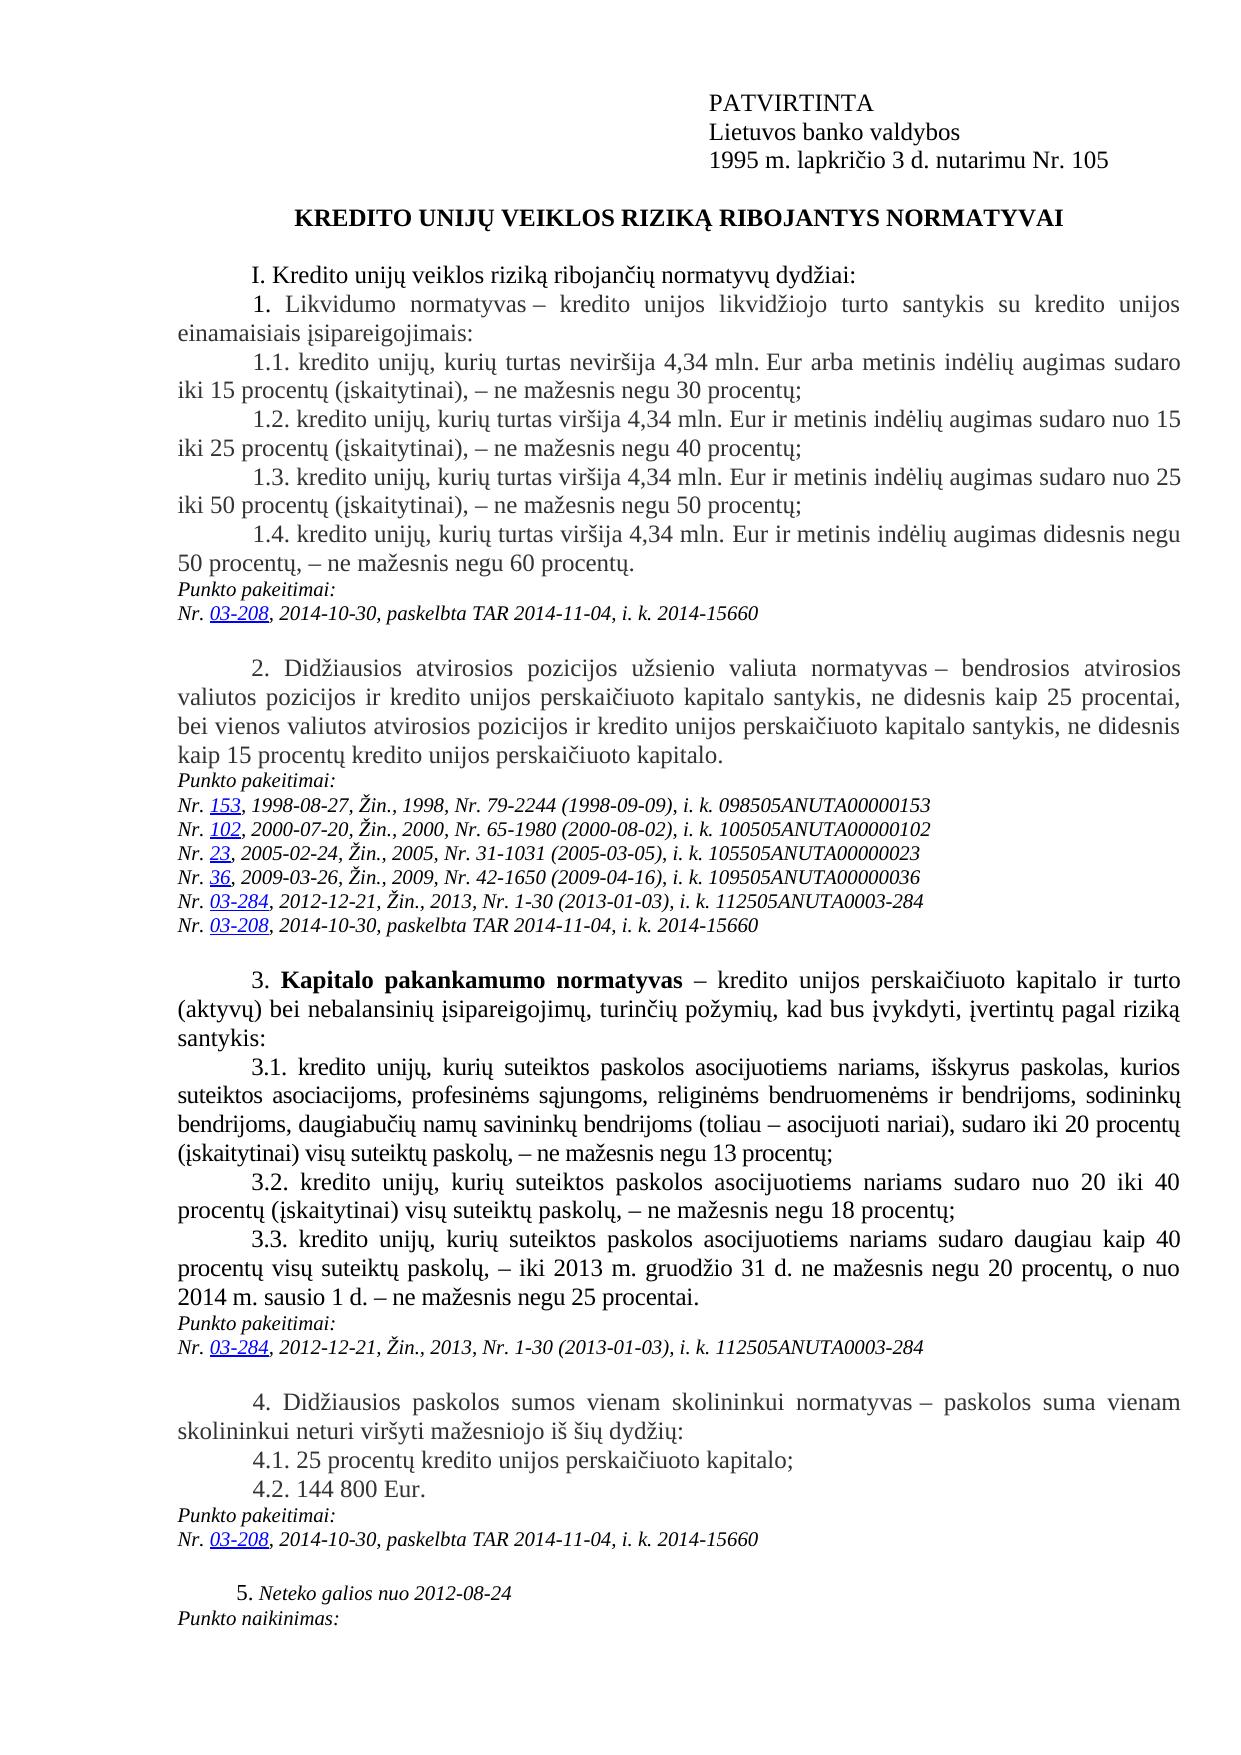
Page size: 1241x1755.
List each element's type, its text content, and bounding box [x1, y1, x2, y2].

text Punkto pakeitimai: [177, 768, 1181, 792]
text Punkto naikinimas: [177, 1606, 1181, 1630]
text Nr. 03-284, 2012-12-21, Žin., 2013, Nr. 1-30 (2013-01-03), i. k. 112505ANUTA0003-284 [177, 1335, 1181, 1359]
text KREDITO UNIJŲ VEIKLOS RIZIKĄ RIBOJANTYS NORMATYVAI [177, 203, 1181, 232]
text Nr. 03-208, 2014-10-30, paskelbta TAR 2014-11-04, i. k. 2014-15660 [177, 913, 1181, 937]
text 3.1. kredito unijų, kurių suteiktos paskolos asocijuotiems nariams, išskyrus paskolas, kurios suteiktos asociacijoms, profesinėms sąjungoms, religinėms bendruomenėms ir bendrijoms, sodininkų bendrijoms, daugiabučių namų savininkų bendrijoms (toliau – asocijuoti nariai), sudaro iki 20 procentų (įskaitytinai) visų suteiktų paskolų, – ne mažesnis negu 13 procentų; [177, 1052, 1181, 1167]
text 5. Neteko galios nuo 2012-08-24 [177, 1579, 1181, 1606]
text 1. Likvidumo normatyvas – kredito unijos likvidžiojo turto santykis su kredito unijos einamaisiais įsipareigojimais: [177, 289, 1181, 347]
text I. Kredito unijų veiklos riziką ribojančių normatyvų dydžiai: [177, 260, 1181, 289]
text Nr. 23, 2005-02-24, Žin., 2005, Nr. 31-1031 (2005-03-05), i. k. 105505ANUTA00000023 [177, 841, 1181, 865]
text 4.2. 144 800 Eur. [177, 1474, 1181, 1502]
text 4.1. 25 procentų kredito unijos perskaičiuoto kapitalo; [177, 1445, 1181, 1474]
text Nr. 03-208, 2014-10-30, paskelbta TAR 2014-11-04, i. k. 2014-15660 [177, 601, 1181, 625]
text Punkto pakeitimai: [177, 577, 1181, 601]
text 1.1. kredito unijų, kurių turtas neviršija 4,34 mln. Eur arba metinis indėlių augimas sudaro iki 15 procentų (įskaitytinai), – ne mažesnis negu 30 procentų; [177, 347, 1181, 404]
text 1.4. kredito unijų, kurių turtas viršija 4,34 mln. Eur ir metinis indėlių augimas didesnis negu 50 procentų, – ne mažesnis negu 60 procentų. [177, 519, 1181, 577]
text Nr. 03-284, 2012-12-21, Žin., 2013, Nr. 1-30 (2013-01-03), i. k. 112505ANUTA0003-284 [177, 889, 1181, 913]
text Nr. 153, 1998-08-27, Žin., 1998, Nr. 79-2244 (1998-09-09), i. k. 098505ANUTA00000153 [177, 792, 1181, 817]
text 1995 m. lapkričio 3 d. nutarimu Nr. 105 [177, 145, 1181, 174]
text 3.3. kredito unijų, kurių suteiktos paskolos asocijuotiems nariams sudaro daugiau kaip 40 procentų visų suteiktų paskolų, – iki 2013 m. gruodžio 31 d. ne mažesnis negu 20 procentų, o nuo 2014 m. sausio 1 d. – ne mažesnis negu 25 procentai. [177, 1224, 1181, 1311]
text 3.2. kredito unijų, kurių suteiktos paskolos asocijuotiems nariams sudaro nuo 20 iki 40 procentų (įskaitytinai) visų suteiktų paskolų, – ne mažesnis negu 18 procentų; [177, 1167, 1181, 1224]
text Nr. 102, 2000-07-20, Žin., 2000, Nr. 65-1980 (2000-08-02), i. k. 100505ANUTA00000102 [177, 817, 1181, 841]
text Punkto pakeitimai: [177, 1311, 1181, 1335]
text 1.3. kredito unijų, kurių turtas viršija 4,34 mln. Eur ir metinis indėlių augimas sudaro nuo 25 iki 50 procentų (įskaitytinai), – ne mažesnis negu 50 procentų; [177, 462, 1181, 519]
text 1.2. kredito unijų, kurių turtas viršija 4,34 mln. Eur ir metinis indėlių augimas sudaro nuo 15 iki 25 procentų (įskaitytinai), – ne mažesnis negu 40 procentų; [177, 404, 1181, 462]
text Nr. 03-208, 2014-10-30, paskelbta TAR 2014-11-04, i. k. 2014-15660 [177, 1527, 1181, 1551]
text 3. Kapitalo pakankamumo normatyvas – kredito unijos perskaičiuoto kapitalo ir turto (aktyvų) bei nebalansinių įsipareigojimų, turinčių požymių, kad bus įvykdyti, įvertintų pagal riziką santykis: [177, 966, 1181, 1052]
text 4. Didžiausios paskolos sumos vienam skolininkui normatyvas – paskolos suma vienam skolininkui neturi viršyti mažesniojo iš šių dydžių: [177, 1387, 1181, 1445]
text Nr. 36, 2009-03-26, Žin., 2009, Nr. 42-1650 (2009-04-16), i. k. 109505ANUTA00000036 [177, 865, 1181, 889]
text Lietuvos banko valdybos [177, 117, 1181, 145]
text PATVIRTINTA [177, 88, 1181, 117]
text Punkto pakeitimai: [177, 1502, 1181, 1527]
text 2. Didžiausios atvirosios pozicijos užsienio valiuta normatyvas – bendrosios atvirosios valiutos pozicijos ir kredito unijos perskaičiuoto kapitalo santykis, ne didesnis kaip 25 procentai, bei vienos valiutos atvirosios pozicijos ir kredito unijos perskaičiuoto kapitalo santykis, ne didesnis kaip 15 procentų kredito unijos perskaičiuoto kapitalo. [177, 653, 1181, 768]
